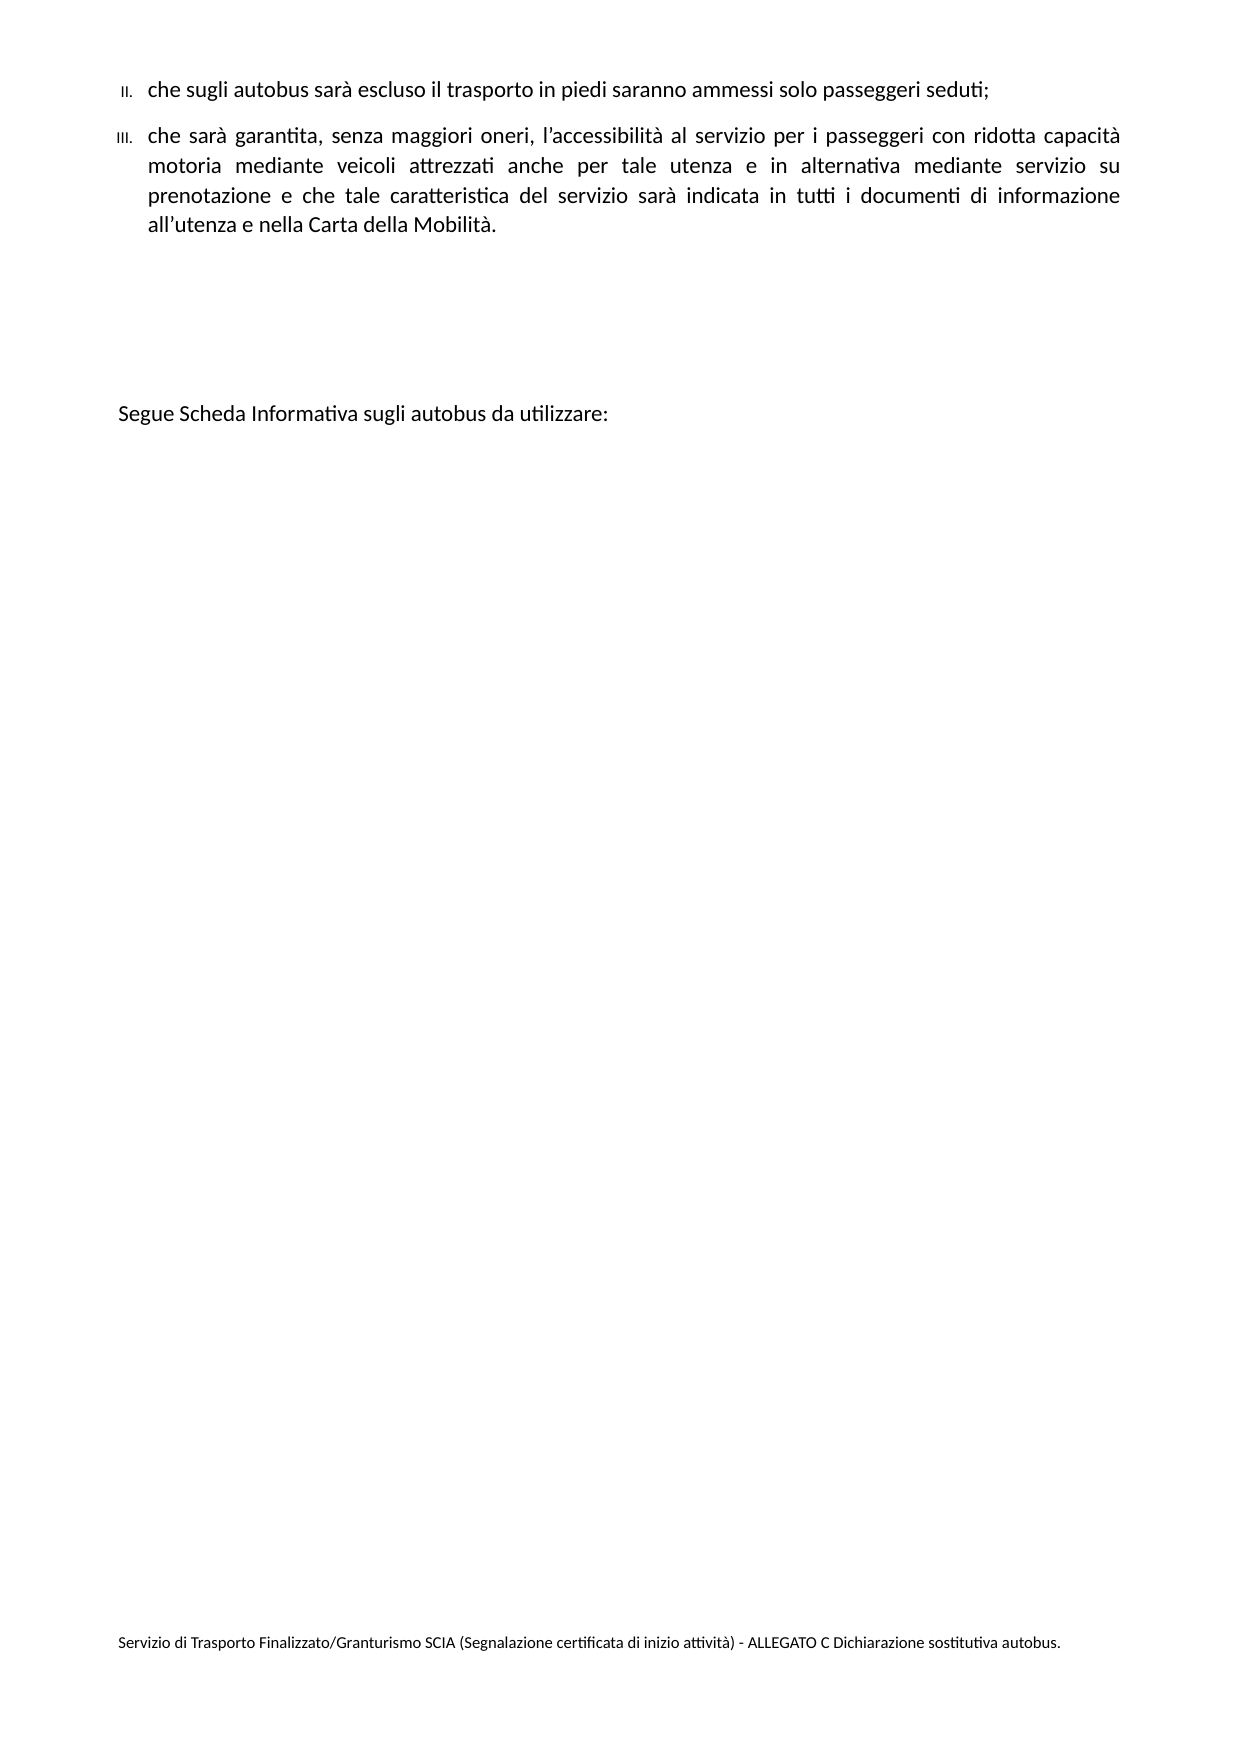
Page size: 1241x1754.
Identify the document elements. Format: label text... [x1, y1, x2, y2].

list che sugli autobus sarà escluso il trasporto in piedi saranno ammessi solo passeggeri seduti; [133, 75, 1122, 103]
text Segue Scheda Informativa sugli autobus da utilizzare: [118, 399, 1122, 427]
list che sarà garantita, senza maggiori oneri, l’accessibilità al servizio per i passeggeri con ridotta capacità motoria mediante veicoli attrezzati anche per tale utenza e in alternativa mediante servizio su prenotazione e che tale caratteristica del servizio sarà indicata in tutti i documenti di informazione all’utenza e nella Carta della Mobilità. [133, 121, 1122, 238]
